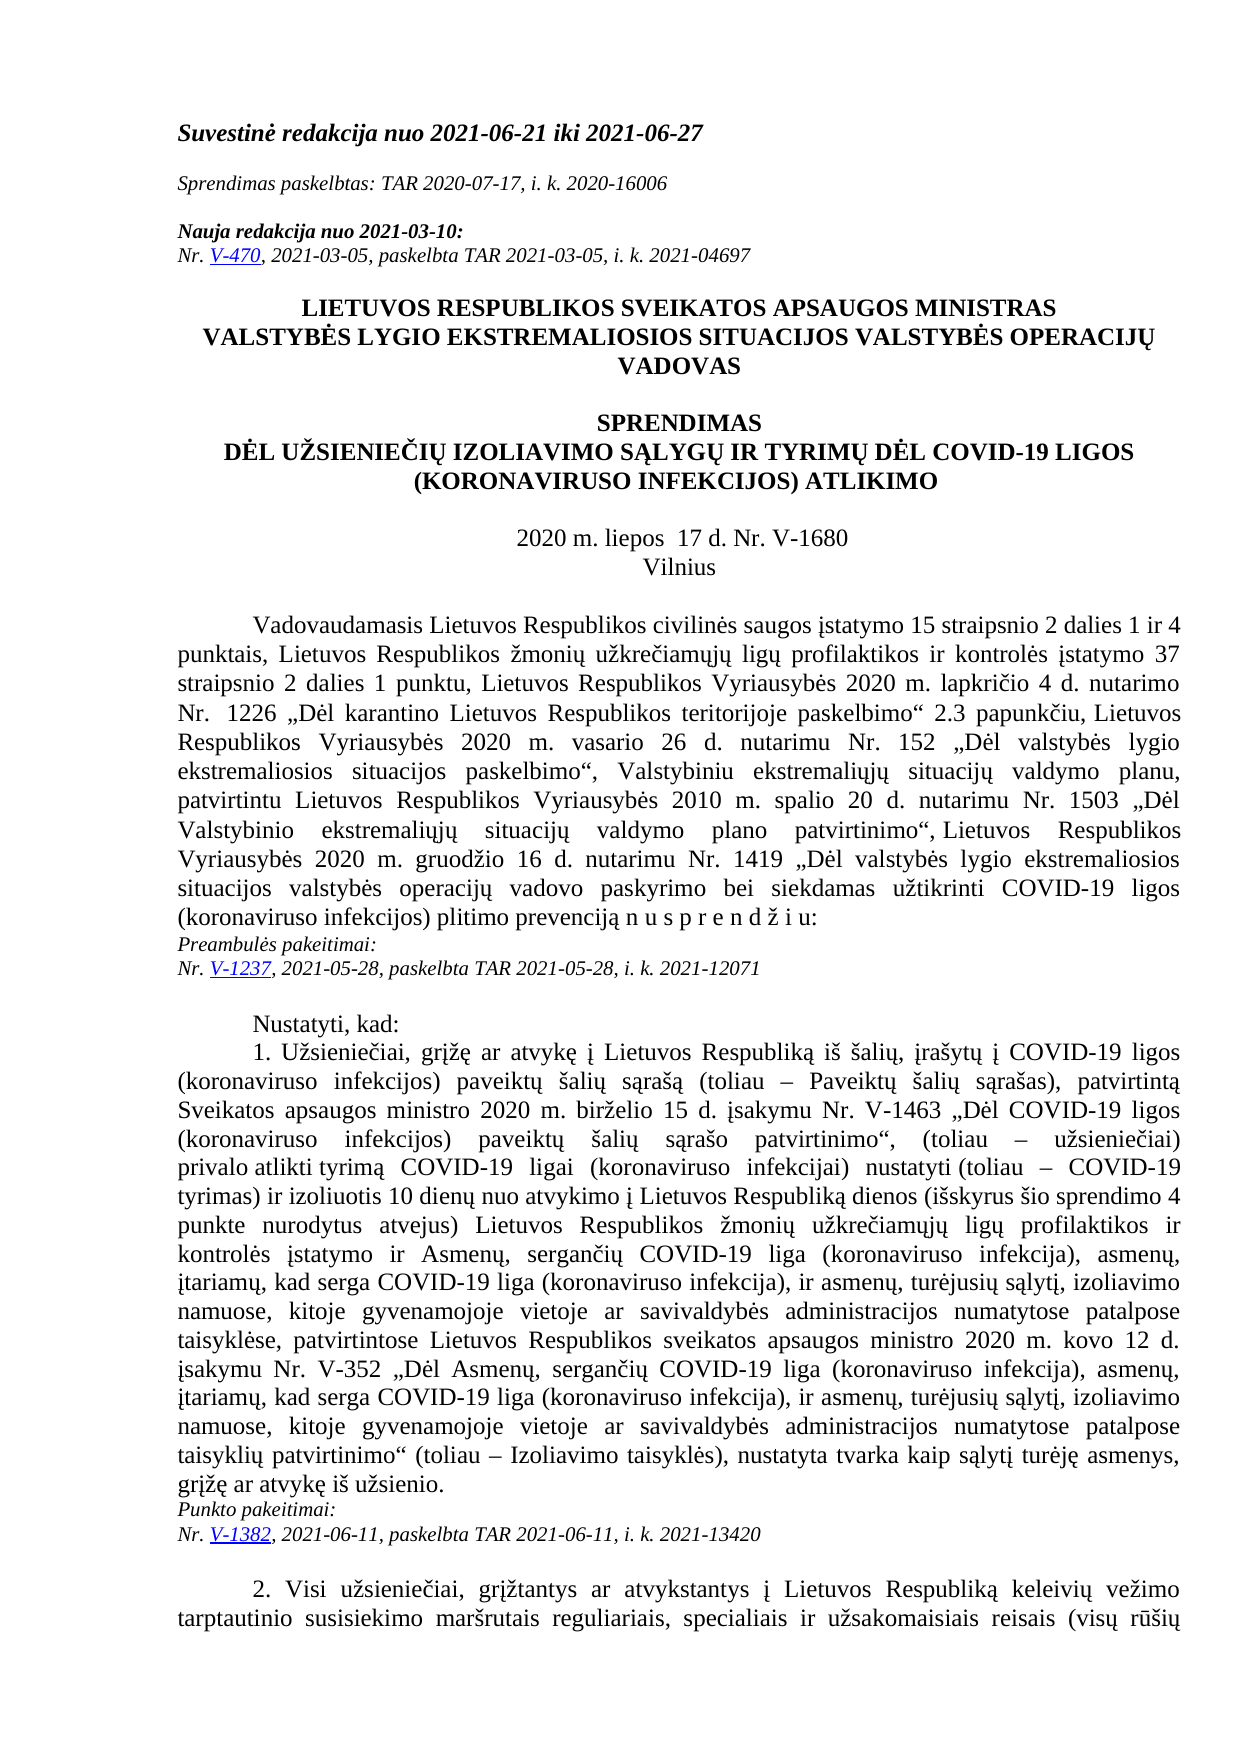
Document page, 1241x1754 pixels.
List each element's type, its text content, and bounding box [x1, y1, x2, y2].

text Vadovaudamasis Lietuvos Respublikos civilinės saugos įstatymo 15 straipsnio 2 dalies 1 ir 4 punktais, Lietuvos Respublikos žmonių užkrečiamųjų ligų profilaktikos ir kontrolės įstatymo 37 straipsnio 2 dalies 1 punktu, Lietuvos Respublikos Vyriausybės 2020 m. lapkričio 4 d. nutarimo Nr. 1226 „Dėl karantino Lietuvos Respublikos teritorijoje paskelbimo“ 2.3 papunkčiu, Lietuvos Respublikos Vyriausybės 2020 m. vasario 26 d. nutarimu Nr. 152 „Dėl valstybės lygio ekstremaliosios situacijos paskelbimo“, Valstybiniu ekstremaliųjų situacijų valdymo planu, patvirtintu Lietuvos Respublikos Vyriausybės 2010 m. spalio 20 d. nutarimu Nr. 1503 „Dėl Valstybinio ekstremaliųjų situacijų valdymo plano patvirtinimo“, Lietuvos Respublikos Vyriausybės 2020 m. gruodžio 16 d. nutarimu Nr. 1419 „Dėl valstybės lygio ekstremaliosios situacijos valstybės operacijų vadovo paskyrimo bei siekdamas užtikrinti COVID-19 ligos (koronaviruso infekcijos) plitimo prevenciją n u s p r e n d ž i u: [177, 610, 1181, 931]
text Nauja redakcija nuo 2021-03-10: [177, 219, 1181, 243]
text Nr. V-470, 2021-03-05, paskelbta TAR 2021-03-05, i. k. 2021-04697 [177, 243, 1181, 267]
text 2. Visi užsieniečiai, grįžtantys ar atvykstantys į Lietuvos Respubliką keleivių vežimo tarptautinio susisiekimo maršrutais reguliariais, specialiais ir užsakomaisiais reisais (visų rūšių [177, 1574, 1181, 1632]
text LIETUVOS RESPUBLIKOS SVEIKATOS APSAUGOS MINISTRAS [177, 293, 1181, 322]
text Preambulės pakeitimai: [177, 932, 1181, 956]
text Nustatyti, kad: [177, 1009, 1181, 1037]
text Nr. V-1382, 2021-06-11, paskelbta TAR 2021-06-11, i. k. 2021-13420 [177, 1521, 1181, 1546]
text DĖL užsieniečių izoliavimo SĄLYGŲ ir tyrimų dėl COVID-19 ligos (koronaviruso infekcijos) atlikimo [177, 437, 1181, 495]
text Sprendimas paskelbtas: TAR 2020-07-17, i. k. 2020-16006 [177, 171, 1181, 195]
text Nr. V-1237, 2021-05-28, paskelbta TAR 2021-05-28, i. k. 2021-12071 [177, 956, 1181, 980]
text 1. Užsieniečiai, grįžę ar atvykę į Lietuvos Respubliką iš šalių, įrašytų į COVID-19 ligos (koronaviruso infekcijos) paveiktų šalių sąrašą (toliau – Paveiktų šalių sąrašas), patvirtintą Sveikatos apsaugos ministro 2020 m. birželio 15 d. įsakymu Nr. V-1463 „Dėl COVID-19 ligos (koronaviruso infekcijos) paveiktų šalių sąrašo patvirtinimo“, (toliau – užsieniečiai) privalo atlikti tyrimą COVID-19 ligai (koronaviruso infekcijai) nustatyti (toliau – COVID-19 tyrimas) ir izoliuotis 10 dienų nuo atvykimo į Lietuvos Respubliką dienos (išskyrus šio sprendimo 4 punkte nurodytus atvejus) Lietuvos Respublikos žmonių užkrečiamųjų ligų profilaktikos ir kontrolės įstatymo ir Asmenų, sergančių COVID-19 liga (koronaviruso infekcija), asmenų, įtariamų, kad serga COVID-19 liga (koronaviruso infekcija), ir asmenų, turėjusių sąlytį, izoliavimo namuose, kitoje gyvenamojoje vietoje ar savivaldybės administracijos numatytose patalpose taisyklėse, patvirtintose Lietuvos Respublikos sveikatos apsaugos ministro 2020 m. kovo 12 d. įsakymu Nr. V-352 „Dėl Asmenų, sergančių COVID-19 liga (koronaviruso infekcija), asmenų, įtariamų, kad serga COVID-19 liga (koronaviruso infekcija), ir asmenų, turėjusių sąlytį, izoliavimo namuose, kitoje gyvenamojoje vietoje ar savivaldybės administracijos numatytose patalpose taisyklių patvirtinimo“ (toliau – Izoliavimo taisyklės), nustatyta tvarka kaip sąlytį turėję asmenys, grįžę ar atvykę iš užsienio. [177, 1037, 1181, 1497]
text VALSTYBĖS LYGIO EKSTREMALIOSIOS SITUACIJOS VALSTYBĖS OPERACIJŲ VADOVAS [177, 322, 1181, 380]
text 2020 m. liepos 17 d. Nr. V-1680 Vilnius [177, 523, 1181, 581]
text Suvestinė redakcija nuo 2021-06-21 iki 2021-06-27 [177, 118, 1181, 147]
text Punkto pakeitimai: [177, 1497, 1181, 1521]
text SPRENDIMAS [177, 408, 1181, 437]
